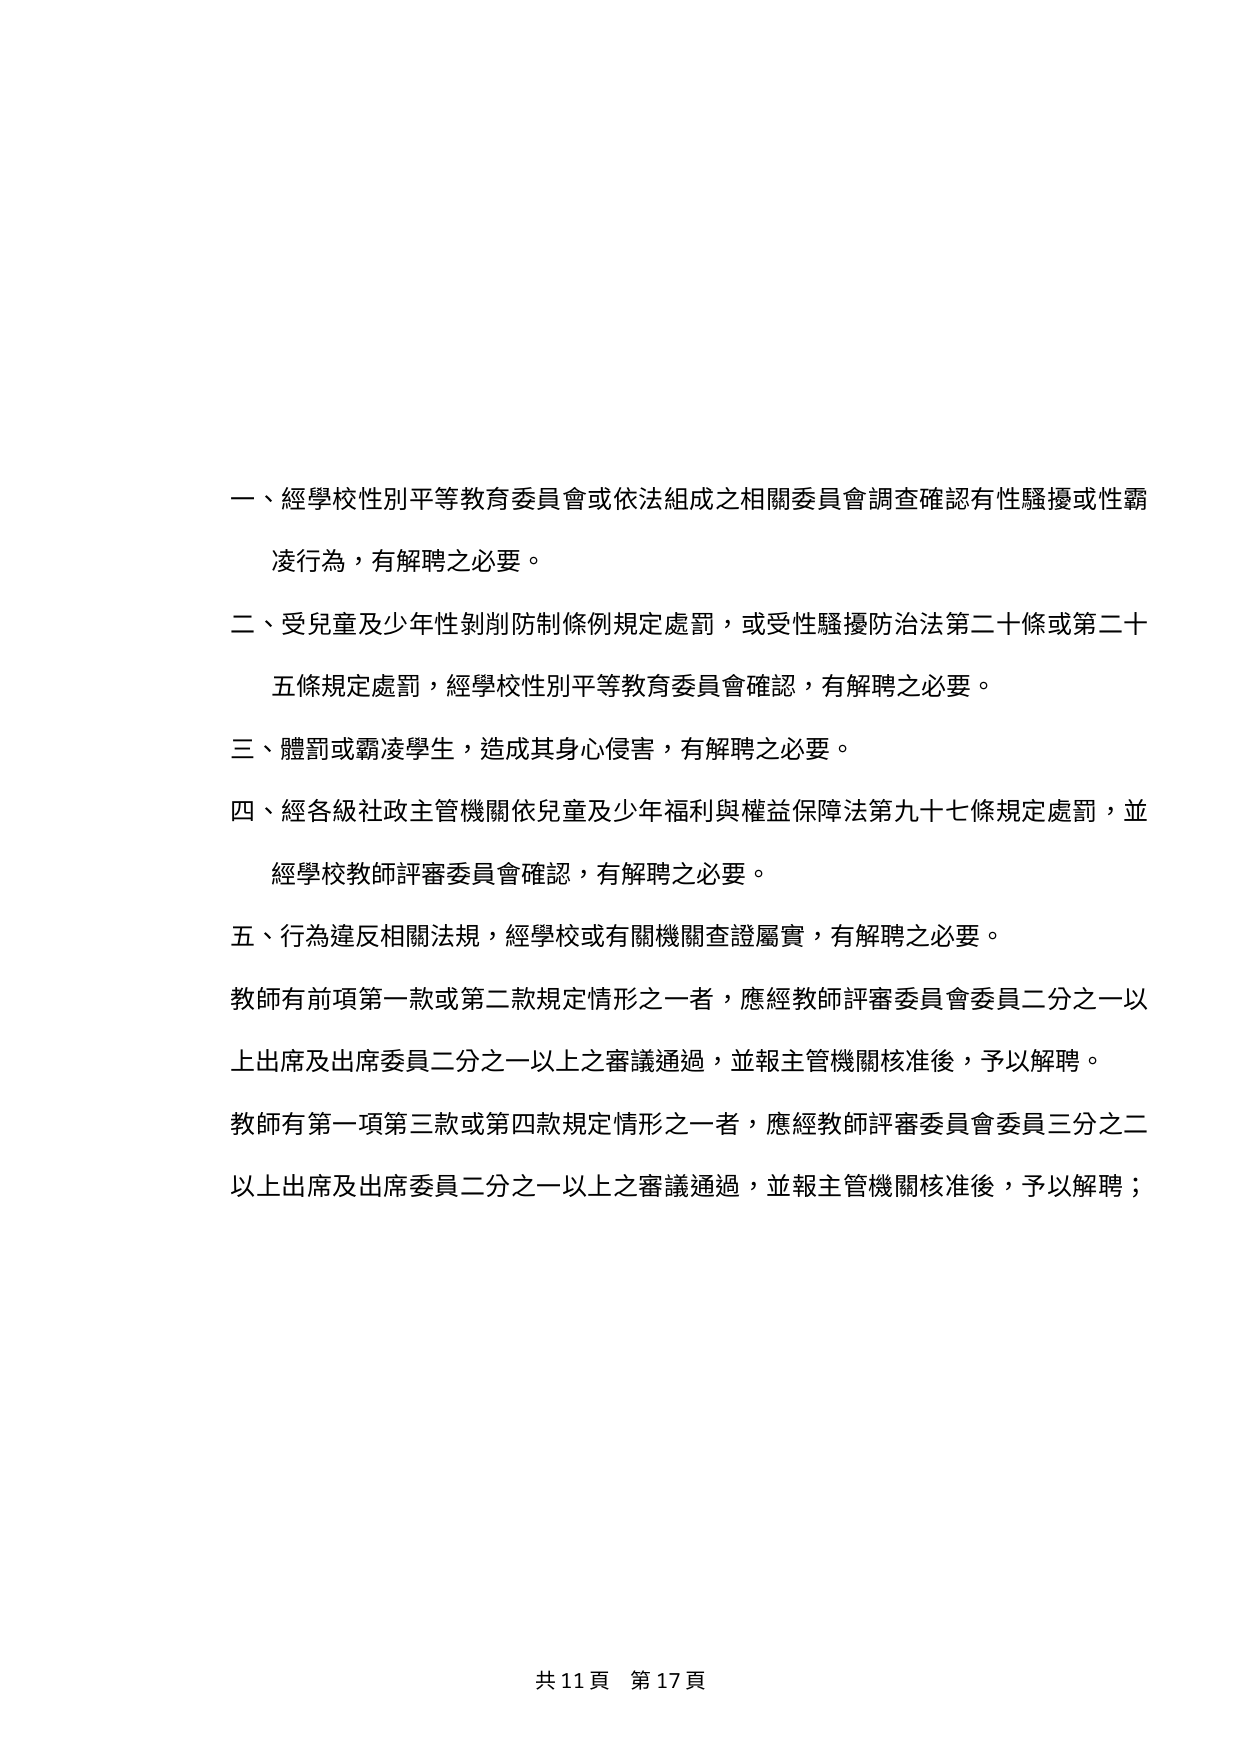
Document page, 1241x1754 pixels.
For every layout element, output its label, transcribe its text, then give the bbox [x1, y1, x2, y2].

text 四、經各級社政主管機關依兒童及少年福利與權益保障法第九十七條規定處罰，並經學校教師評審委員會確認，有解聘之必要。 [230, 768, 1152, 893]
text 教師有前項第一款或第二款規定情形之一者，應經教師評審委員會委員二分之一以上出席及出席委員二分之一以上之審議通過，並報主管機關核准後，予以解聘。 [230, 956, 1152, 1081]
text 三、體罰或霸凌學生，造成其身心侵害，有解聘之必要。 [230, 706, 1152, 768]
text 五、行為違反相關法規，經學校或有關機關查證屬實，有解聘之必要。 [230, 893, 1152, 956]
text 教師有第一項第三款或第四款規定情形之一者，應經教師評審委員會委員三分之二以上出席及出席委員二分之一以上之審議通過，並報主管機關核准後，予以解聘； [230, 1081, 1152, 1206]
text 一、經學校性別平等教育委員會或依法組成之相關委員會調查確認有性騷擾或性霸凌行為，有解聘之必要。 [230, 456, 1152, 581]
text 二、受兒童及少年性剝削防制條例規定處罰，或受性騷擾防治法第二十條或第二十五條規定處罰，經學校性別平等教育委員會確認，有解聘之必要。 [230, 581, 1152, 706]
